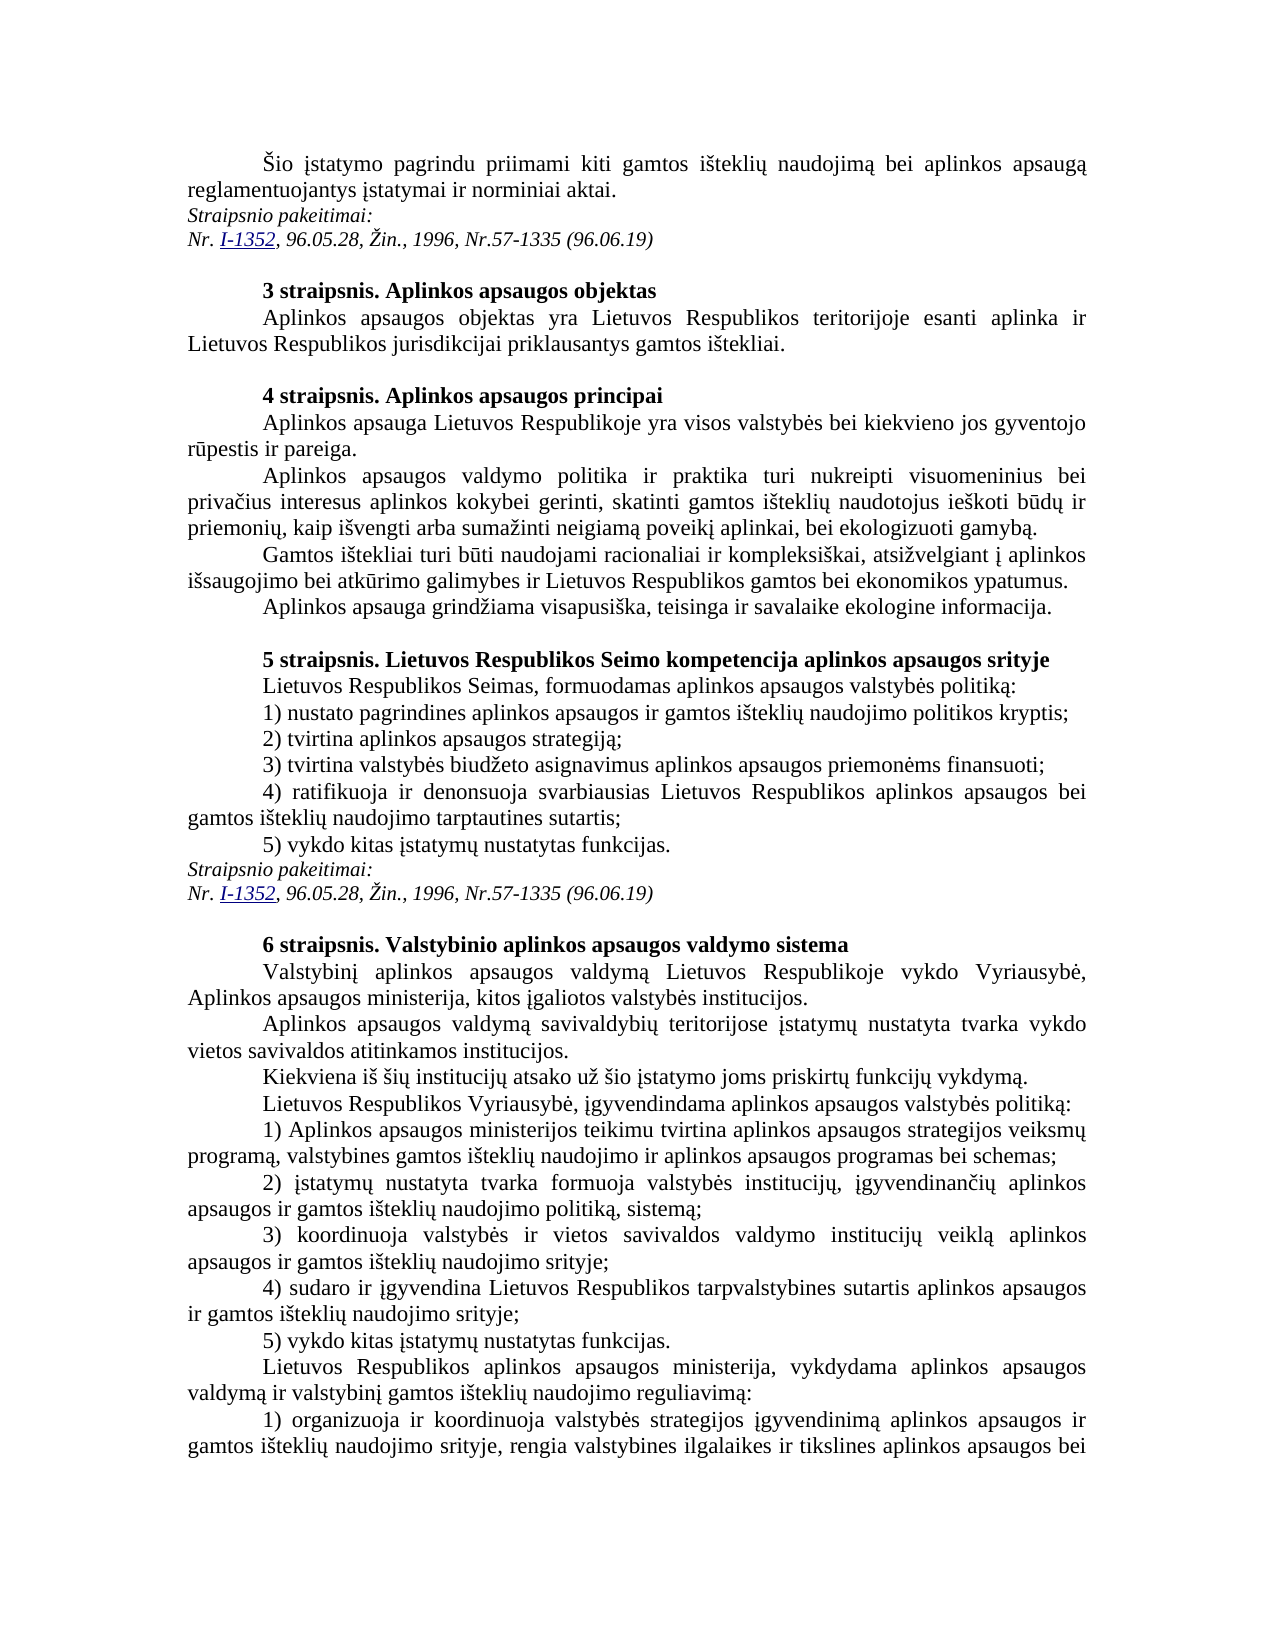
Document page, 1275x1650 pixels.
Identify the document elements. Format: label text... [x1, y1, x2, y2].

text Aplinkos apsaugos objektas yra Lietuvos Respublikos teritorijoje esanti aplinka ir Lietuvos Respublikos jurisdikcijai priklausantys gamtos ištekliai. [187, 303, 1087, 356]
text 1) nustato pagrindines aplinkos apsaugos ir gamtos išteklių naudojimo politikos kryptis; [187, 699, 1087, 725]
text Valstybinį aplinkos apsaugos valdymą Lietuvos Respublikoje vykdo Vyriausybė, Aplinkos apsaugos ministerija, kitos įgaliotos valstybės institucijos. [187, 958, 1087, 1011]
text Aplinkos apsaugos valdymo politika ir praktika turi nukreipti visuomeninius bei privačius interesus aplinkos kokybei gerinti, skatinti gamtos išteklių naudotojus ieškoti būdų ir priemonių, kaip išvengti arba sumažinti neigiamą poveikį aplinkai, bei ekologizuoti gamybą. [187, 462, 1087, 541]
text Nr. I-1352, 96.05.28, Žin., 1996, Nr.57-1335 (96.06.19) [187, 881, 1087, 905]
text 3) tvirtina valstybės biudžeto asignavimus aplinkos apsaugos priemonėms finansuoti; [187, 752, 1087, 778]
text 1) organizuoja ir koordinuoja valstybės strategijos įgyvendinimą aplinkos apsaugos ir gamtos išteklių naudojimo srityje, rengia valstybines ilgalaikes ir tikslines aplinkos apsaugos bei [187, 1406, 1087, 1458]
text Gamtos ištekliai turi būti naudojami racionaliai ir kompleksiškai, atsižvelgiant į aplinkos išsaugojimo bei atkūrimo galimybes ir Lietuvos Respublikos gamtos bei ekonomikos ypatumus. [187, 541, 1087, 593]
text 2) įstatymų nustatyta tvarka formuoja valstybės institucijų, įgyvendinančių aplinkos apsaugos ir gamtos išteklių naudojimo politiką, sistemą; [187, 1169, 1087, 1221]
text 3) koordinuoja valstybės ir vietos savivaldos valdymo institucijų veiklą aplinkos apsaugos ir gamtos išteklių naudojimo srityje; [187, 1221, 1087, 1274]
text 6 straipsnis. Valstybinio aplinkos apsaugos valdymo sistema [187, 931, 1087, 958]
text Šio įstatymo pagrindu priimami kiti gamtos išteklių naudojimą bei aplinkos apsaugą reglamentuojantys įstatymai ir norminiai aktai. [187, 150, 1087, 203]
text 2) tvirtina aplinkos apsaugos strategiją; [187, 725, 1087, 752]
text Kiekviena iš šių institucijų atsako už šio įstatymo joms priskirtų funkcijų vykdymą. [187, 1063, 1087, 1089]
text Straipsnio pakeitimai: [187, 203, 1087, 227]
text 5 straipsnis. Lietuvos Respublikos Seimo kompetencija aplinkos apsaugos srityje [187, 646, 1087, 672]
text 4) sudaro ir įgyvendina Lietuvos Respublikos tarpvalstybines sutartis aplinkos apsaugos ir gamtos išteklių naudojimo srityje; [187, 1274, 1087, 1327]
text 4 straipsnis. Aplinkos apsaugos principai [187, 383, 1087, 409]
text 3 straipsnis. Aplinkos apsaugos objektas [187, 277, 1087, 303]
text Nr. I-1352, 96.05.28, Žin., 1996, Nr.57-1335 (96.06.19) [187, 227, 1087, 251]
text Lietuvos Respublikos Seimas, formuodamas aplinkos apsaugos valstybės politiką: [187, 672, 1087, 699]
text Straipsnio pakeitimai: [187, 857, 1087, 881]
text 5) vykdo kitas įstatymų nustatytas funkcijas. [187, 1327, 1087, 1353]
text Lietuvos Respublikos Vyriausybė, įgyvendindama aplinkos apsaugos valstybės politiką: [187, 1089, 1087, 1116]
text 1) Aplinkos apsaugos ministerijos teikimu tvirtina aplinkos apsaugos strategijos veiksmų programą, valstybines gamtos išteklių naudojimo ir aplinkos apsaugos programas bei schemas; [187, 1116, 1087, 1169]
text Aplinkos apsauga grindžiama visapusiška, teisinga ir savalaike ekologine informacija. [187, 593, 1087, 620]
text Aplinkos apsauga Lietuvos Respublikoje yra visos valstybės bei kiekvieno jos gyventojo rūpestis ir pareiga. [187, 409, 1087, 462]
text Aplinkos apsaugos valdymą savivaldybių teritorijose įstatymų nustatyta tvarka vykdo vietos savivaldos atitinkamos institucijos. [187, 1011, 1087, 1063]
text Lietuvos Respublikos aplinkos apsaugos ministerija, vykdydama aplinkos apsaugos valdymą ir valstybinį gamtos išteklių naudojimo reguliavimą: [187, 1353, 1087, 1406]
text 5) vykdo kitas įstatymų nustatytas funkcijas. [187, 831, 1087, 857]
text 4) ratifikuoja ir denonsuoja svarbiausias Lietuvos Respublikos aplinkos apsaugos bei gamtos išteklių naudojimo tarptautines sutartis; [187, 778, 1087, 831]
